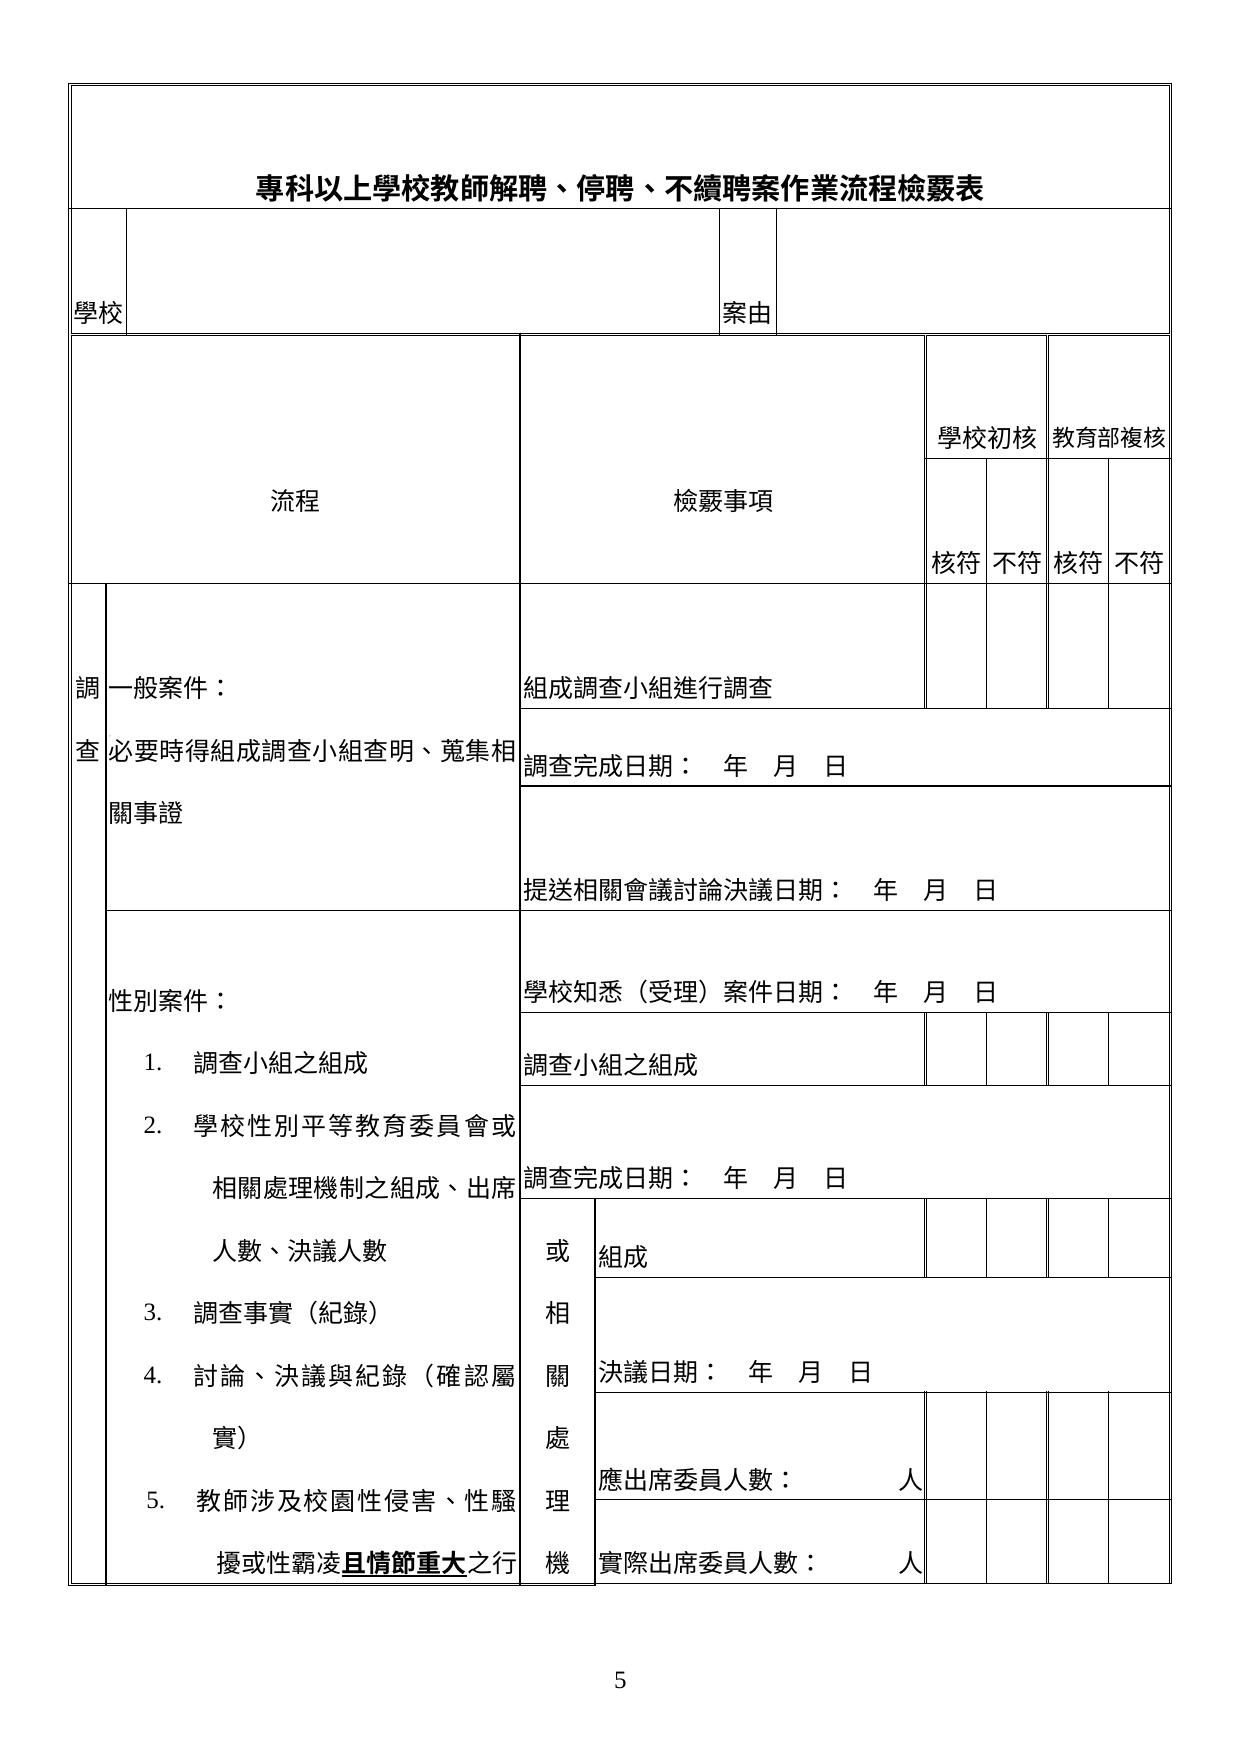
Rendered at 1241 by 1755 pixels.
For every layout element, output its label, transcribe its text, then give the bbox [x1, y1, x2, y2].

table_cell [1049, 1393, 1108, 1499]
table_cell [1109, 1013, 1169, 1084]
table_cell 組成調查小組進行調查 [521, 584, 924, 708]
table_cell [1049, 1500, 1108, 1583]
table_cell 案由 [720, 209, 776, 333]
table_cell 檢覈事項 [521, 336, 924, 583]
table_cell [987, 1013, 1046, 1084]
table_cell 不符 [1109, 459, 1169, 583]
table_cell 組成 [596, 1199, 924, 1277]
table_cell 學校知悉（受理）案件日期： 年 月 日 [521, 911, 1169, 1012]
table_header 專科以上學校教師解聘、停聘、不續聘案作業流程檢覈表 [72, 86, 1169, 208]
table_cell [777, 209, 1169, 333]
table_cell 不符 [987, 459, 1046, 583]
table_cell 調查完成日期： 年 月 日 [521, 709, 1169, 785]
table_cell 教育部複核 [1049, 336, 1169, 458]
table_cell [1109, 1393, 1169, 1499]
table_cell 流程 [72, 336, 519, 583]
table_cell [987, 1199, 1046, 1277]
table_cell [987, 1500, 1046, 1583]
table_cell 學校 [72, 209, 126, 333]
table_cell [927, 584, 986, 708]
table_cell 核符 [927, 459, 986, 583]
table_cell [127, 209, 719, 333]
table_cell [927, 1013, 986, 1084]
table_cell 實際出席委員人數： 人 [596, 1500, 924, 1583]
table_cell 應出席委員人數： 人 [596, 1393, 924, 1499]
table_cell 或相關處理機制 性別平等教育委員會 [521, 1199, 594, 1583]
table_cell [1049, 1013, 1108, 1084]
table_cell [1109, 584, 1169, 708]
table_cell [1049, 1199, 1108, 1277]
table_cell 調查小組之組成 [521, 1013, 924, 1084]
table_cell [927, 1199, 986, 1277]
table_cell [1109, 1199, 1169, 1277]
table_cell [1109, 1500, 1169, 1583]
table_cell 性別案件： 調查小組之組成 學校性別平等教育委員會或相關處理機制之組成、出席人數、決議人數 調查事實（紀錄） 討論、決議與紀錄（確認屬實） 教師涉及校園性侵害、性騷擾或性霸凌且情節重大之行為，服務學校應於知悉之日起1個月內經教師評審委員會審議通過予以停聘，靜候調查。 [107, 911, 519, 1583]
table_cell [1049, 584, 1108, 708]
table_cell [927, 1393, 986, 1499]
table_cell 調查完成日期： 年 月 日 [521, 1086, 1169, 1198]
table_cell 學校初核 [927, 336, 1046, 458]
table_cell 提送相關會議討論決議日期： 年 月 日 [521, 787, 1169, 909]
table_cell 一般案件： 必要時得組成調查小組查明、蒐集相關事證 [107, 584, 519, 909]
table_cell [927, 1500, 986, 1583]
table_cell 核符 [1049, 459, 1108, 583]
table_cell [987, 1393, 1046, 1499]
table_cell 決議日期： 年 月 日 [596, 1278, 1169, 1391]
table_cell [987, 584, 1046, 708]
table_cell 調查 [72, 584, 105, 1583]
